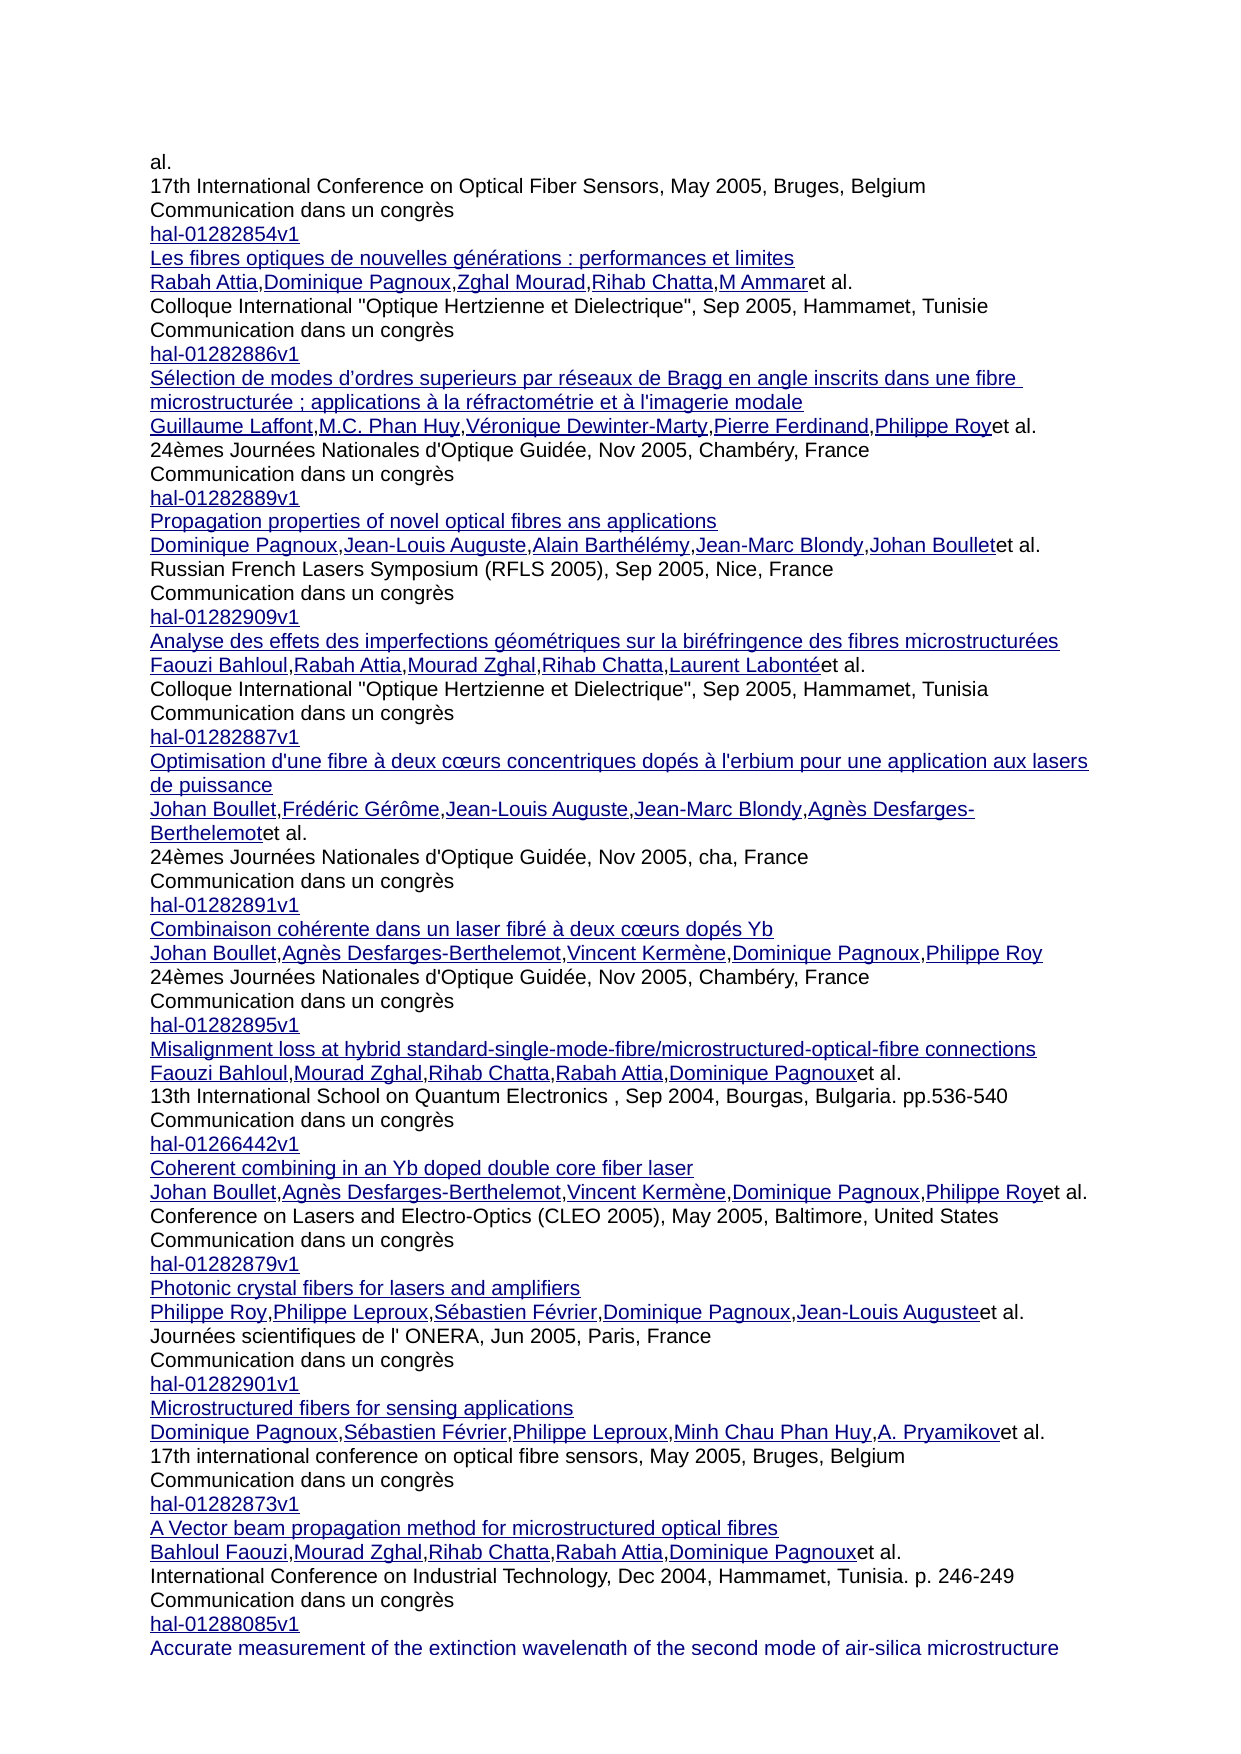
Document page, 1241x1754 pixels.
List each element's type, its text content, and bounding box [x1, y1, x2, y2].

table_cell Misalignment loss at hybrid standard-single-mode-fibre/microstructured-optical-fibre connections Faouzi Bahloul,Mourad Zghal,Rihab Chatta,Rabah Attia,Dominique Pagnouxet al. 13th International School on Quantum Electronics , Sep 2004, Bourgas, Bulgaria. pp.536-540 Communication dans un congrès hal-01266442v1 [150, 1036, 1090, 1156]
table_cell Microstructured fibers for sensing applications Dominique Pagnoux,Sébastien Février,Philippe Leproux,Minh Chau Phan Huy,A. Pryamikovet al. 17th international conference on optical fibre sensors, May 2005, Bruges, Belgium Communication dans un congrès hal-01282873v1 [150, 1396, 1090, 1516]
table_cell al. 17th International Conference on Optical Fiber Sensors, May 2005, Bruges, Belgium Communication dans un congrès hal-01282854v1 [150, 150, 1090, 246]
table_cell Accurate measurement of the extinction wavelength of the second mode of air-silica microstructure [150, 1635, 1090, 1655]
table_cell A Vector beam propagation method for microstructured optical fibres Bahloul Faouzi,Mourad Zghal,Rihab Chatta,Rabah Attia,Dominique Pagnouxet al. International Conference on Industrial Technology, Dec 2004, Hammamet, Tunisia. p. 246-249 Communication dans un congrès hal-01288085v1 [150, 1516, 1090, 1635]
table_cell Optimisation d'une fibre à deux cœurs concentriques dopés à l'erbium pour une application aux lasers de puissance Johan Boullet,Frédéric Gérôme,Jean-Louis Auguste,Jean-Marc Blondy,Agnès Desfarges-Berthelemotet al. 24èmes Journées Nationales d'Optique Guidée, Nov 2005, cha, France Communication dans un congrès hal-01282891v1 [150, 749, 1090, 917]
table_cell Photonic crystal fibers for lasers and amplifiers Philippe Roy,Philippe Leproux,Sébastien Février,Dominique Pagnoux,Jean-Louis Augusteet al. Journées scientifiques de l' ONERA, Jun 2005, Paris, France Communication dans un congrès hal-01282901v1 [150, 1276, 1090, 1396]
table_cell Analyse des effets des imperfections géométriques sur la biréfringence des fibres microstructurées Faouzi Bahloul,Rabah Attia,Mourad Zghal,Rihab Chatta,Laurent Labontéet al. Colloque International "Optique Hertzienne et Dielectrique", Sep 2005, Hammamet, Tunisia Communication dans un congrès hal-01282887v1 [150, 629, 1090, 749]
table_cell Propagation properties of novel optical fibres ans applications Dominique Pagnoux,Jean-Louis Auguste,Alain Barthélémy,Jean-Marc Blondy,Johan Boulletet al. Russian French Lasers Symposium (RFLS 2005), Sep 2005, Nice, France Communication dans un congrès hal-01282909v1 [150, 509, 1090, 629]
table_cell Coherent combining in an Yb doped double core fiber laser Johan Boullet,Agnès Desfarges-Berthelemot,Vincent Kermène,Dominique Pagnoux,Philippe Royet al. Conference on Lasers and Electro-Optics (CLEO 2005), May 2005, Baltimore, United States Communication dans un congrès hal-01282879v1 [150, 1156, 1090, 1276]
table_cell Les fibres optiques de nouvelles générations : performances et limites Rabah Attia,Dominique Pagnoux,Zghal Mourad,Rihab Chatta,M Ammaret al. Colloque International "Optique Hertzienne et Dielectrique", Sep 2005, Hammamet, Tunisie Communication dans un congrès hal-01282886v1 [150, 246, 1090, 366]
table_cell Sélection de modes d’ordres superieurs par réseaux de Bragg en angle inscrits dans une fibre microstructurée ; applications à la réfractométrie et à l'imagerie modale Guillaume Laffont,M.C. Phan Huy,Véronique Dewinter-Marty,Pierre Ferdinand,Philippe Royet al. 24èmes Journées Nationales d'Optique Guidée, Nov 2005, Chambéry, France Communication dans un congrès hal-01282889v1 [150, 366, 1090, 509]
table_cell Combinaison cohérente dans un laser fibré à deux cœurs dopés Yb Johan Boullet,Agnès Desfarges-Berthelemot,Vincent Kermène,Dominique Pagnoux,Philippe Roy 24èmes Journées Nationales d'Optique Guidée, Nov 2005, Chambéry, France Communication dans un congrès hal-01282895v1 [150, 917, 1090, 1036]
